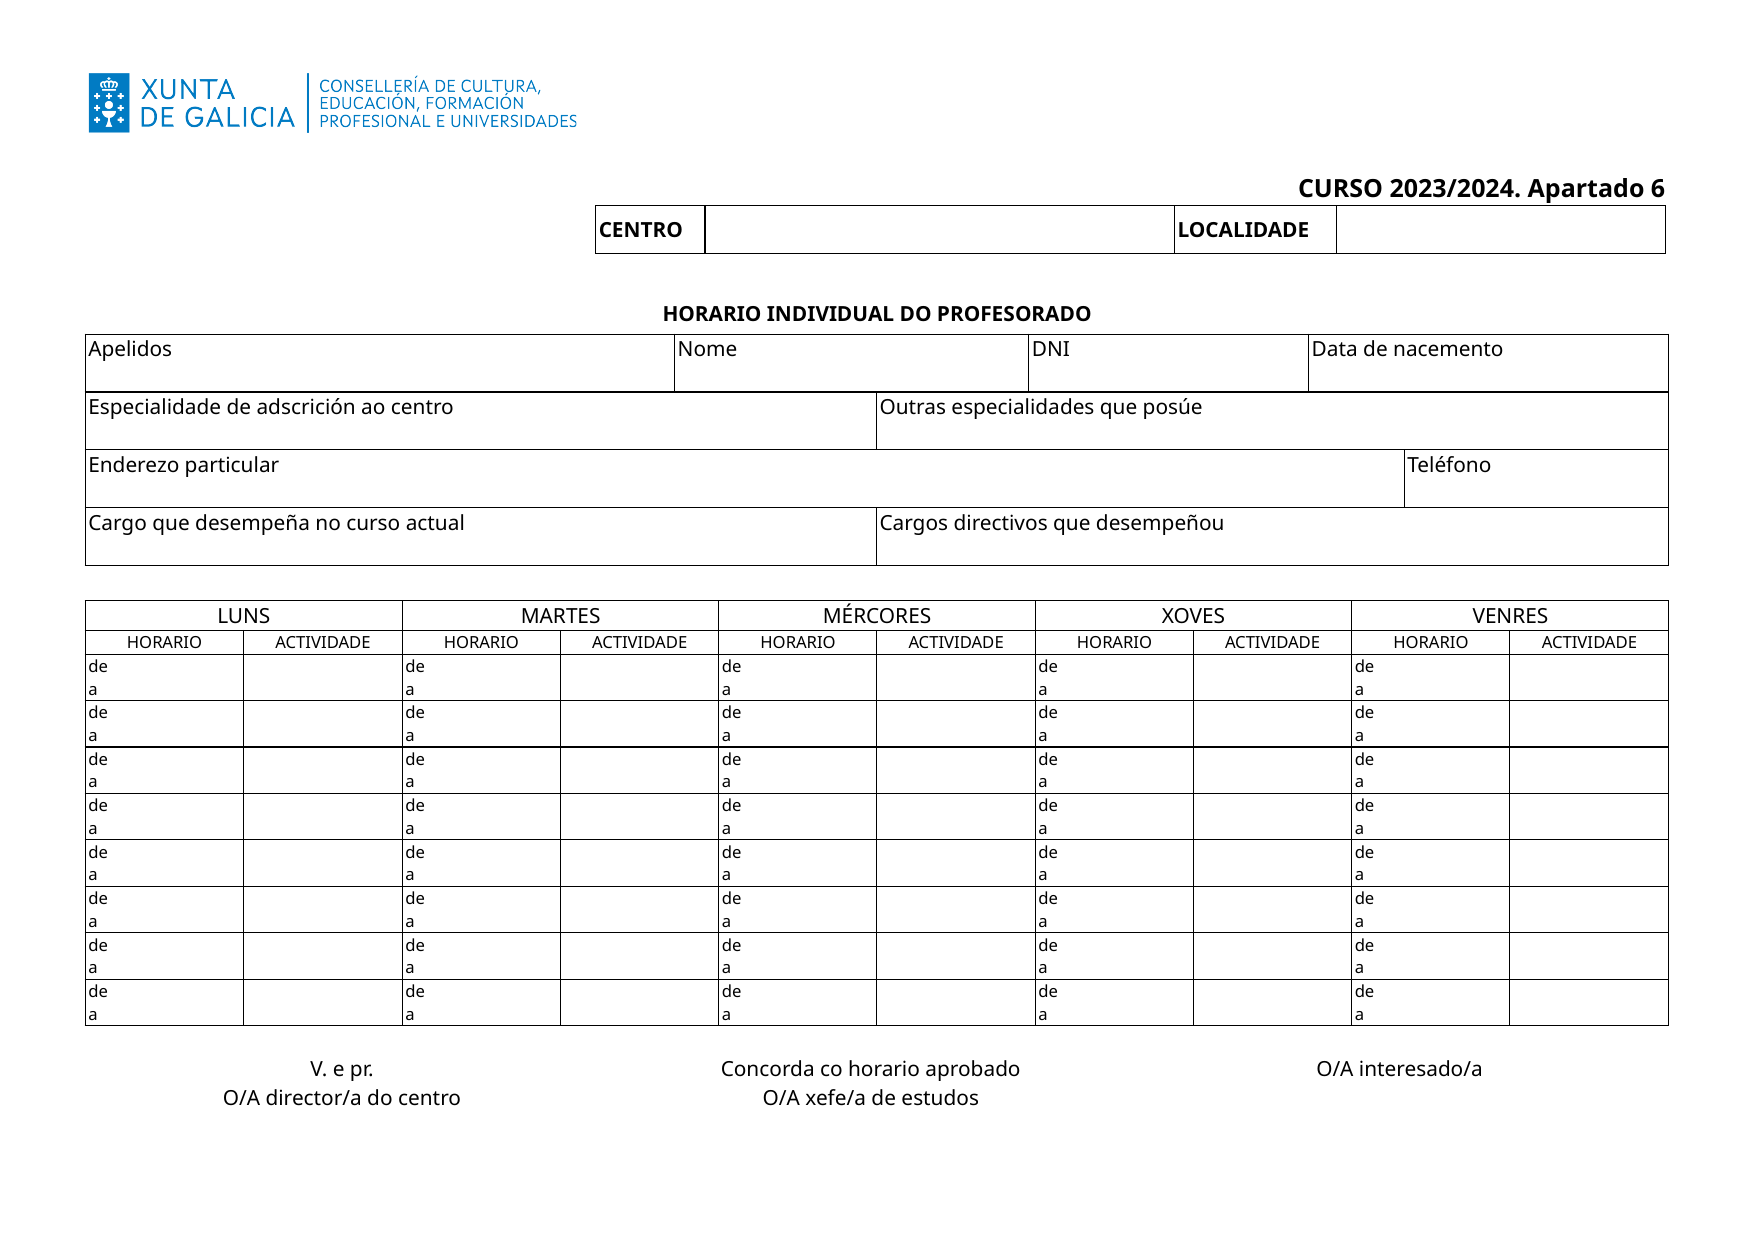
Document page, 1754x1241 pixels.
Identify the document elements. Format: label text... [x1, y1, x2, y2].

table_cell [877, 887, 1035, 932]
table_cell ACTIVIDADE [1194, 631, 1351, 653]
table_cell [561, 933, 718, 979]
table_cell [561, 980, 718, 1025]
table_cell ACTIVIDADE [877, 631, 1035, 653]
table_cell [1194, 933, 1351, 979]
table_cell [1194, 887, 1351, 932]
table_cell [244, 701, 402, 746]
table_cell [1510, 980, 1668, 1025]
table_cell de a [1352, 748, 1509, 793]
table_cell de a [1036, 748, 1193, 793]
table_cell de a [719, 794, 876, 839]
table_cell de a [403, 980, 560, 1025]
table_header Concorda co horario aprobado O/A xefe/a de estudos [606, 1055, 1135, 1136]
table_header Nome [675, 335, 1028, 391]
table_cell de a [1352, 887, 1509, 932]
table_cell [244, 933, 402, 979]
table_cell ACTIVIDADE [1510, 631, 1668, 653]
table_cell de a [403, 933, 560, 979]
table_cell [244, 840, 402, 886]
table_cell Especialidade de adscrición ao centro [86, 393, 876, 449]
table_header V. e pr. O/A director/a do centro [78, 1055, 606, 1136]
table_cell de a [1036, 980, 1193, 1025]
table_cell de a [403, 794, 560, 839]
table_cell HORARIO [86, 631, 243, 653]
table_cell de a [86, 794, 243, 839]
table_header XOVES [1036, 601, 1351, 630]
table_cell de a [1036, 794, 1193, 839]
table_cell [561, 887, 718, 932]
table_cell de a [719, 887, 876, 932]
table_header CENTRO [596, 206, 704, 252]
table_header Apelidos [86, 335, 674, 391]
table_header Data de nacemento [1309, 335, 1668, 391]
table_cell de a [719, 840, 876, 886]
table_cell de a [86, 887, 243, 932]
table_cell [561, 794, 718, 839]
table_header VENRES [1352, 601, 1668, 630]
table_header MARTES [403, 601, 718, 630]
table_cell de a [719, 980, 876, 1025]
table_cell de a [719, 748, 876, 793]
table_cell [1510, 655, 1668, 700]
table_cell de a [1352, 933, 1509, 979]
table_cell [1510, 887, 1668, 932]
table_cell [1194, 840, 1351, 886]
table_cell HORARIO [403, 631, 560, 653]
table_cell de a [86, 655, 243, 700]
table_cell [1194, 980, 1351, 1025]
table_header [706, 206, 1174, 252]
table_cell [1510, 933, 1668, 979]
table_cell de a [403, 748, 560, 793]
table_cell de a [719, 933, 876, 979]
table_cell [244, 748, 402, 793]
table_cell de a [1352, 655, 1509, 700]
table_cell de a [1036, 655, 1193, 700]
table_cell [244, 980, 402, 1025]
table_cell de a [1036, 887, 1193, 932]
table_cell Cargo que desempeña no curso actual [86, 508, 876, 565]
table_cell de a [86, 933, 243, 979]
table_cell de a [719, 655, 876, 700]
table_cell de a [403, 655, 560, 700]
table_cell de a [1036, 933, 1193, 979]
table_cell [877, 794, 1035, 839]
table_cell [561, 748, 718, 793]
table_cell [877, 655, 1035, 700]
table_cell ACTIVIDADE [244, 631, 402, 653]
table_cell [244, 887, 402, 932]
table_header DNI [1029, 335, 1308, 391]
table_cell [561, 840, 718, 886]
table_cell de a [86, 980, 243, 1025]
table_cell [877, 933, 1035, 979]
table_cell de a [1036, 840, 1193, 886]
table_cell [1194, 794, 1351, 839]
table_cell de a [1352, 980, 1509, 1025]
table_cell HORARIO [1036, 631, 1193, 653]
table_cell de a [403, 840, 560, 886]
table_header LOCALIDADE [1175, 206, 1336, 252]
table_cell [561, 655, 718, 700]
table_cell [1510, 840, 1668, 886]
table_cell Cargos directivos que desempeñou [877, 508, 1668, 565]
table_cell HORARIO [1352, 631, 1509, 653]
table_header O/A interesado/a [1135, 1055, 1664, 1136]
table_cell de a [1352, 840, 1509, 886]
table_cell de a [86, 840, 243, 886]
table_cell de a [719, 701, 876, 746]
table_cell [1194, 701, 1351, 746]
table_cell [1510, 794, 1668, 839]
table_cell de a [1352, 701, 1509, 746]
table_cell [877, 701, 1035, 746]
text CURSO 2023/2024. Apartado 6 [89, 171, 1665, 205]
table_cell de a [1352, 794, 1509, 839]
table_header LUNS [86, 601, 402, 630]
table_cell Enderezo particular [86, 450, 1404, 507]
text HORARIO INDIVIDUAL DO PROFESORADO [89, 299, 1665, 327]
table_cell [561, 701, 718, 746]
table_cell [244, 794, 402, 839]
table_cell HORARIO [719, 631, 876, 653]
table_header MÉRCORES [719, 601, 1035, 630]
table_cell [1194, 655, 1351, 700]
table_cell [244, 655, 402, 700]
table_cell de a [86, 701, 243, 746]
table_cell Outras especialidades que posúe [877, 393, 1668, 449]
table_cell [877, 748, 1035, 793]
table_cell ACTIVIDADE [561, 631, 718, 653]
table_cell Teléfono [1405, 450, 1668, 507]
table_cell [877, 980, 1035, 1025]
table_cell [1194, 748, 1351, 793]
table_header [1337, 206, 1665, 252]
table_cell de a [403, 701, 560, 746]
table_cell [1510, 748, 1668, 793]
table_cell de a [86, 748, 243, 793]
table_cell de a [1036, 701, 1193, 746]
table_cell de a [403, 887, 560, 932]
table_cell [1510, 701, 1668, 746]
table_cell [877, 840, 1035, 886]
